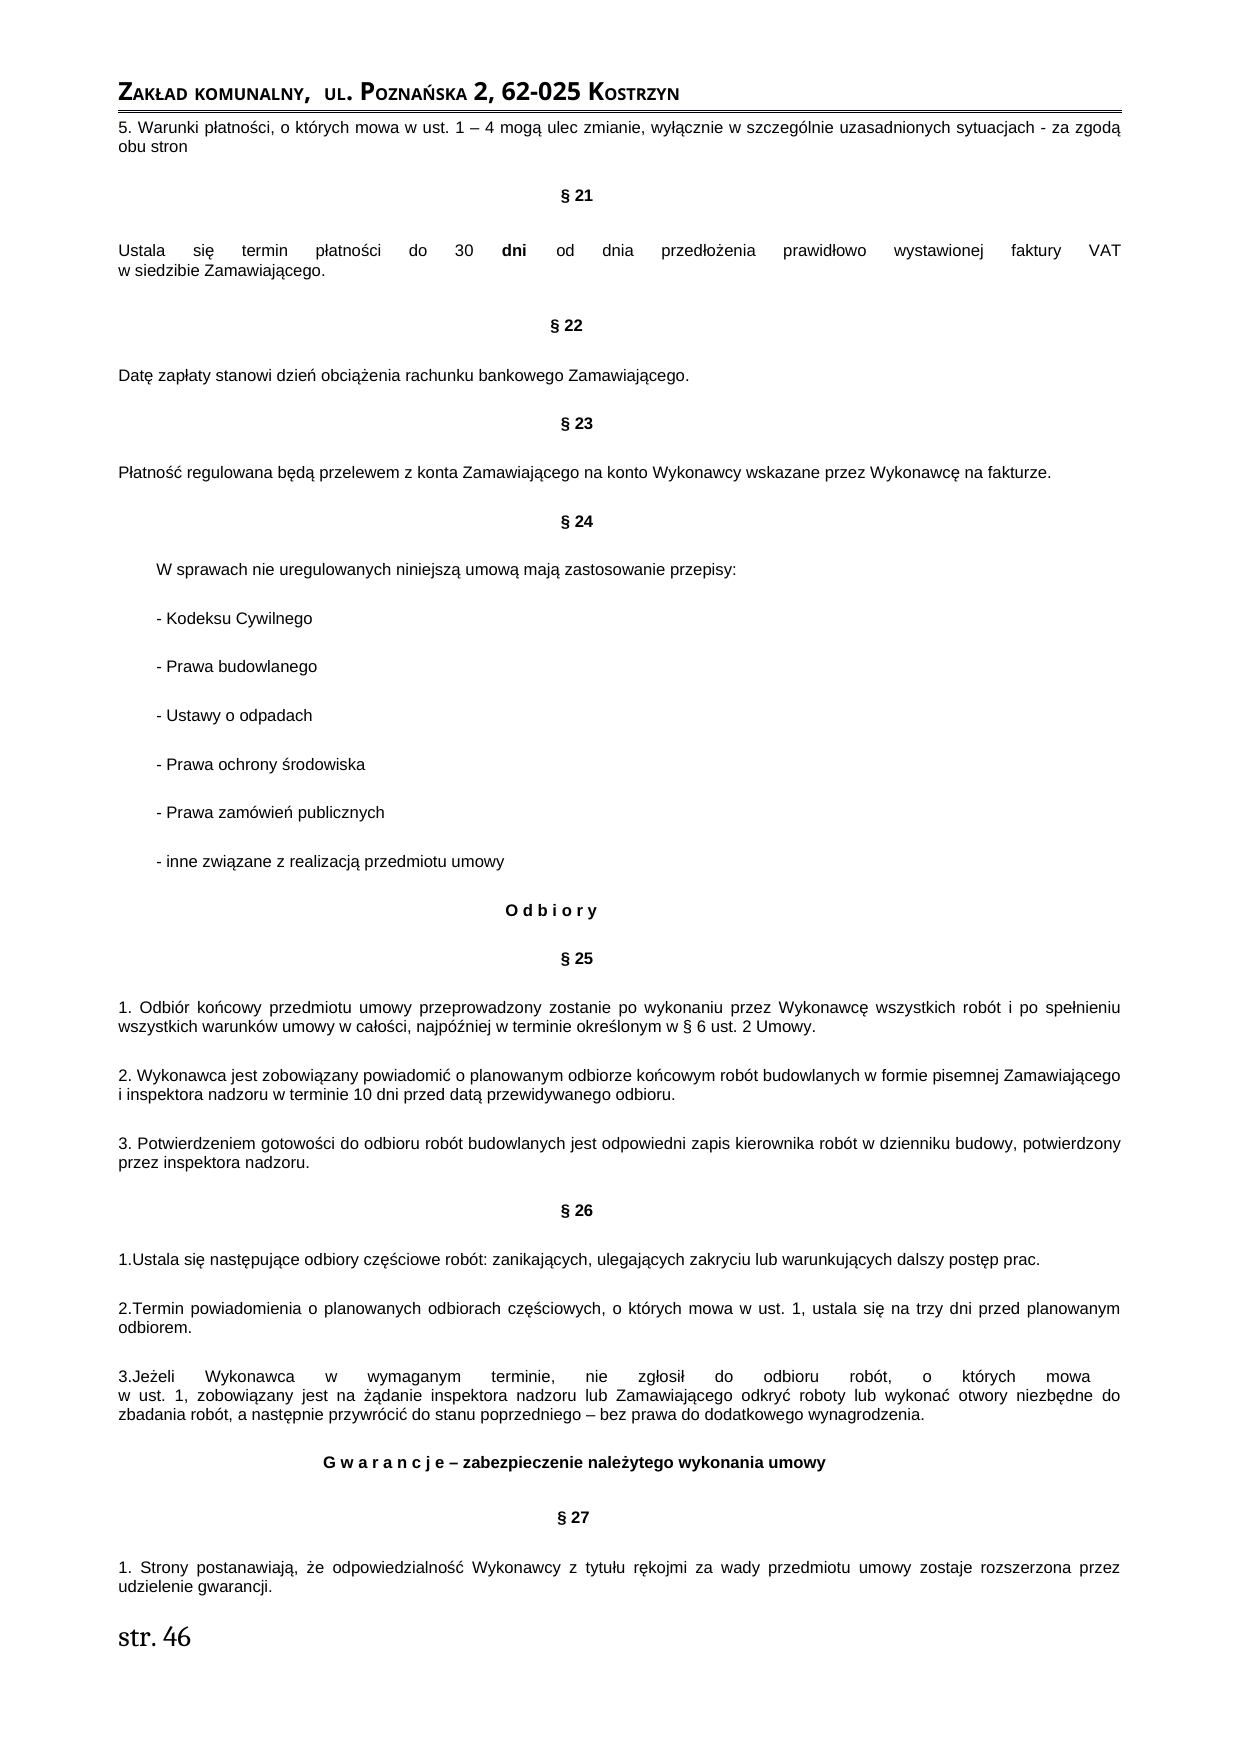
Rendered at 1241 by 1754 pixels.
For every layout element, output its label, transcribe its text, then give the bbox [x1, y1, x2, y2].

text - Prawa zamówień publicznych [156, 803, 1122, 822]
text 1. Odbiór końcowy przedmiotu umowy przeprowadzony zostanie po wykonaniu przez Wykonawcę wszystkich robót i po spełnieniu wszystkich warunków umowy w całości, najpóźniej w terminie określonym w § 6 ust. 2 Umowy. [118, 998, 1122, 1036]
text - Prawa budowlanego [156, 657, 1122, 676]
text 1. Strony postanawiają, że odpowiedzialność Wykonawcy z tytułu rękojmi za wady przedmiotu umowy zostaje rozszerzona przez udzielenie gwarancji. [118, 1558, 1122, 1596]
text 3. Potwierdzeniem gotowości do odbioru robót budowlanych jest odpowiedni zapis kierownika robót w dzienniku budowy, potwierdzony przez inspektora nadzoru. [118, 1133, 1122, 1172]
text - Kodeksu Cywilnego [156, 609, 1122, 628]
text - Prawa ochrony środowiska [156, 754, 1122, 774]
text 1.Ustala się następujące odbiory częściowe robót: zanikających, ulegających zakryciu lub warunkujących dalszy postęp prac. [118, 1250, 1122, 1269]
text Ustala się termin płatności do 30 dni od dnia przedłożenia prawidłowo wystawionej faktury VAT w siedzibie Zamawiającego. [118, 234, 1122, 280]
text § 27 [451, 1502, 1122, 1528]
text - Ustawy o odpadach [156, 706, 1122, 725]
text § 25 [524, 949, 1122, 968]
text 2.Termin powiadomienia o planowanych odbiorach częściowych, o których mowa w ust. 1, ustala się na trzy dni przed planowanym odbiorem. [118, 1298, 1122, 1337]
text 2. Wykonawca jest zobowiązany powiadomić o planowanym odbiorze końcowym robót budowlanych w formie pisemnej Zamawiającego i inspektora nadzoru w terminie 10 dni przed datą przewidywanego odbioru. [118, 1066, 1122, 1104]
text § 26 [525, 1201, 1122, 1220]
text W sprawach nie uregulowanych niniejszą umową mają zastosowanie przepisy: [156, 560, 1122, 579]
text O d b i o r y [487, 901, 1122, 920]
text 3.Jeżeli Wykonawca w wymaganym terminie, nie zgłosił do odbioru robót, o których mowa w ust. 1, zobowiązany jest na żądanie inspektora nadzoru lub Zamawiającego odkryć roboty lub wykonać otwory niezbędne do zbadania robót, a następnie przywrócić do stanu poprzedniego – bez prawa do dodatkowego wynagrodzenia. [118, 1366, 1122, 1424]
text G w a r a n c j e – zabezpieczenie należytego wykonania umowy [156, 1453, 1122, 1472]
text § 22 [525, 309, 1122, 336]
text § 21 [487, 186, 1122, 205]
text § 24 [524, 511, 1122, 531]
text - inne związane z realizacją przedmiotu umowy [156, 852, 1122, 871]
text § 23 [525, 414, 1122, 433]
text 5. Warunki płatności, o których mowa w ust. 1 – 4 mogą ulec zmianie, wyłącznie w szczególnie uzasadnionych sytuacjach - za zgodą obu stron [118, 118, 1122, 156]
text Płatność regulowana będą przelewem z konta Zamawiającego na konto Wykonawcy wskazane przez Wykonawcę na fakturze. [118, 463, 1122, 482]
text Datę zapłaty stanowi dzień obciążenia rachunku bankowego Zamawiającego. [118, 365, 1122, 384]
